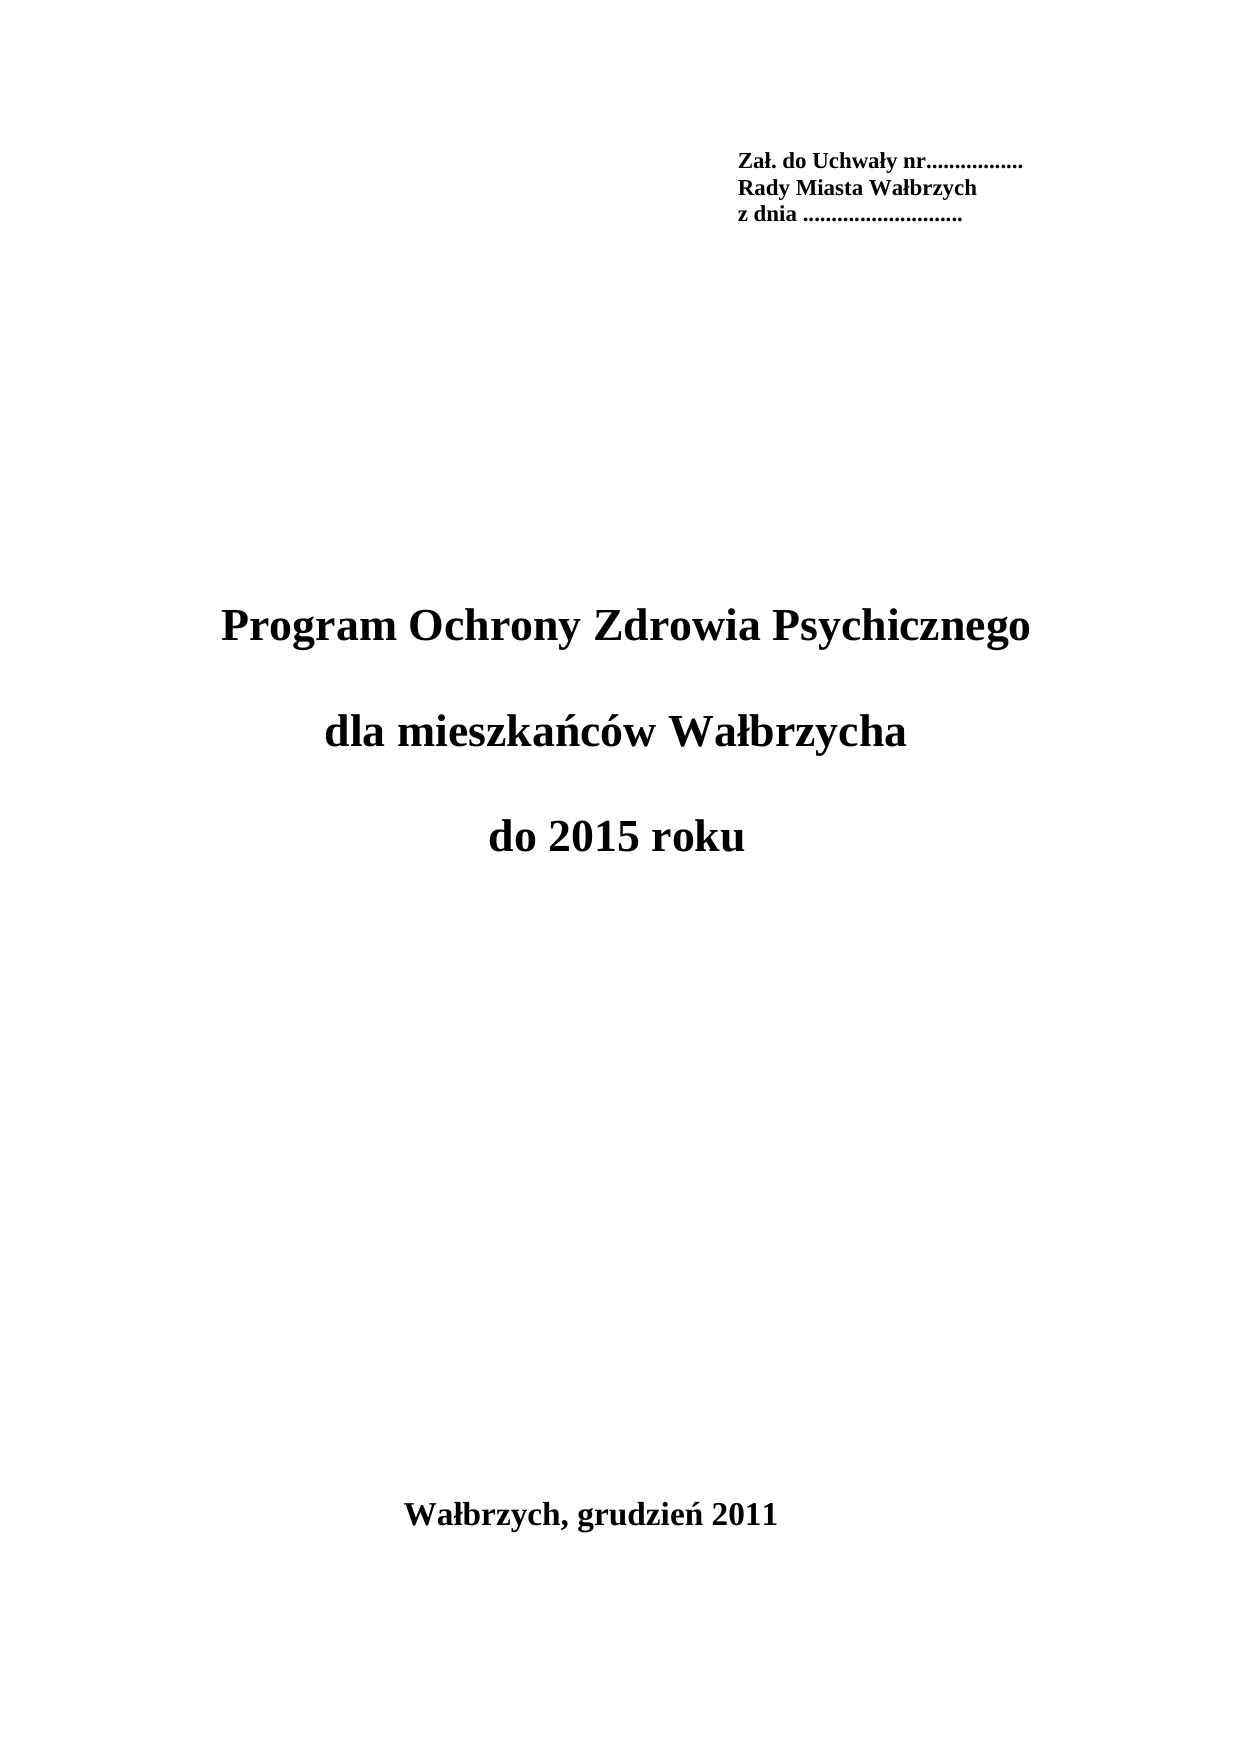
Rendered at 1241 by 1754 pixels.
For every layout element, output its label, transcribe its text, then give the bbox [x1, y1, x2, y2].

text dla mieszkańców Wałbrzycha [148, 703, 1093, 809]
text Program Ochrony Zdrowia Psychicznego [148, 598, 1093, 651]
text Zał. do Uchwały nr................. [148, 148, 1093, 174]
text z dnia ............................ [148, 200, 1093, 227]
text do 2015 roku [148, 809, 1093, 862]
text Wałbrzych, grudzień 2011 [148, 1494, 1093, 1532]
text Rady Miasta Wałbrzych [148, 174, 1093, 200]
